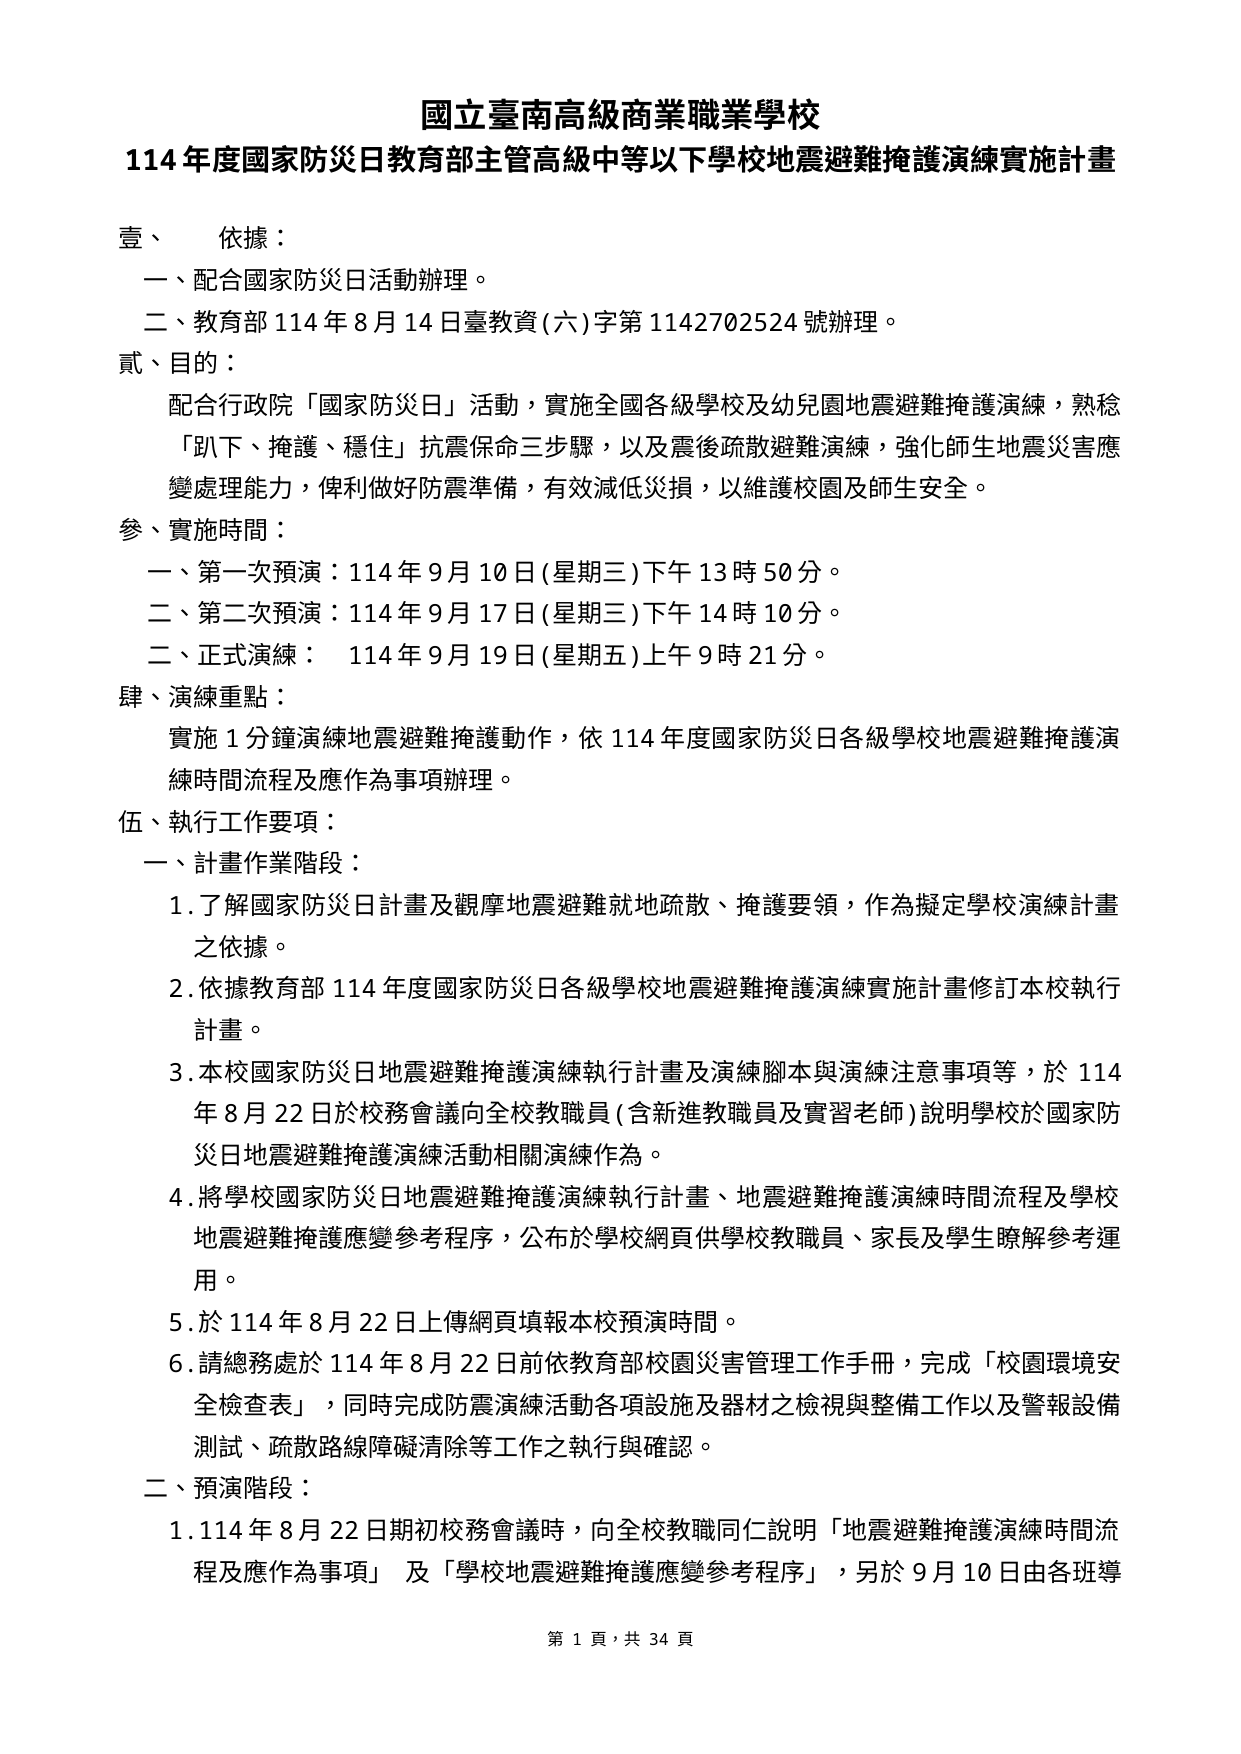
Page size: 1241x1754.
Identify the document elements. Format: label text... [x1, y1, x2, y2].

text 實施1分鐘演練地震避難掩護動作，依114年度國家防災日各級學校地震避難掩護演練時間流程及應作為事項辦理。 [168, 719, 1122, 797]
text 2.依據教育部114年度國家防災日各級學校地震避難掩護演練實施計畫修訂本校執行計畫。 [168, 969, 1122, 1047]
text 二、教育部114年8月14日臺教資(六)字第1142702524號辦理。 [143, 302, 1122, 338]
text 二、正式演練： 114年9月19日(星期五)上午9時21分。 [148, 636, 1122, 672]
text 配合行政院「國家防災日」活動，實施全國各級學校及幼兒園地震避難掩護演練，熟稔「趴下、掩護、穩住」抗震保命三步驟，以及震後疏散避難演練，強化師生地震災害應變處理能力，俾利做好防震準備，有效減低災損，以維護校園及師生安全。 [168, 386, 1122, 505]
text 國立臺南高級商業職業學校 [118, 89, 1122, 137]
text 貳、目的： [118, 344, 1122, 380]
text 5.於114年8月22日上傳網頁填報本校預演時間。 [168, 1302, 1122, 1338]
text 一、計畫作業階段： [118, 844, 1122, 880]
text 114年度國家防災日教育部主管高級中等以下學校地震避難掩護演練實施計畫 [118, 137, 1122, 179]
text 4.將學校國家防災日地震避難掩護演練執行計畫、地震避難掩護演練時間流程及學校地震避難掩護應變參考程序，公布於學校網頁供學校教職員、家長及學生瞭解參考運用。 [168, 1177, 1122, 1297]
list 依據： [118, 219, 1122, 255]
text 伍、執行工作要項： [118, 802, 1122, 838]
text 一、第一次預演：114年9月10日(星期三)下午13時50分。 [148, 552, 1122, 588]
text 肆、演練重點： [118, 677, 1122, 713]
text 1.114年8月22日期初校務會議時，向全校教職同仁說明「地震避難掩護演練時間流程及應作為事項」 及「學校地震避難掩護應變參考程序」，另於9月10日由各班導 [168, 1511, 1122, 1588]
text 一、配合國家防災日活動辦理。 [143, 261, 1122, 297]
text 3.本校國家防災日地震避難掩護演練執行計畫及演練腳本與演練注意事項等，於114年8月22日於校務會議向全校教職員(含新進教職員及實習老師)說明學校於國家防災日地震避難掩護演練活動相關演練作為。 [168, 1052, 1122, 1172]
text 二、第二次預演：114年9月17日(星期三)下午14時10分。 [148, 594, 1122, 630]
text 6.請總務處於114年8月22日前依教育部校園災害管理工作手冊，完成「校園環境安全檢查表」，同時完成防震演練活動各項設施及器材之檢視與整備工作以及警報設備測試、疏散路線障礙清除等工作之執行與確認。 [168, 1344, 1122, 1463]
text 1.了解國家防災日計畫及觀摩地震避難就地疏散、掩護要領，作為擬定學校演練計畫之依據。 [168, 886, 1122, 963]
text 參、實施時間： [118, 511, 1122, 547]
text 二、預演階段： [118, 1469, 1122, 1505]
